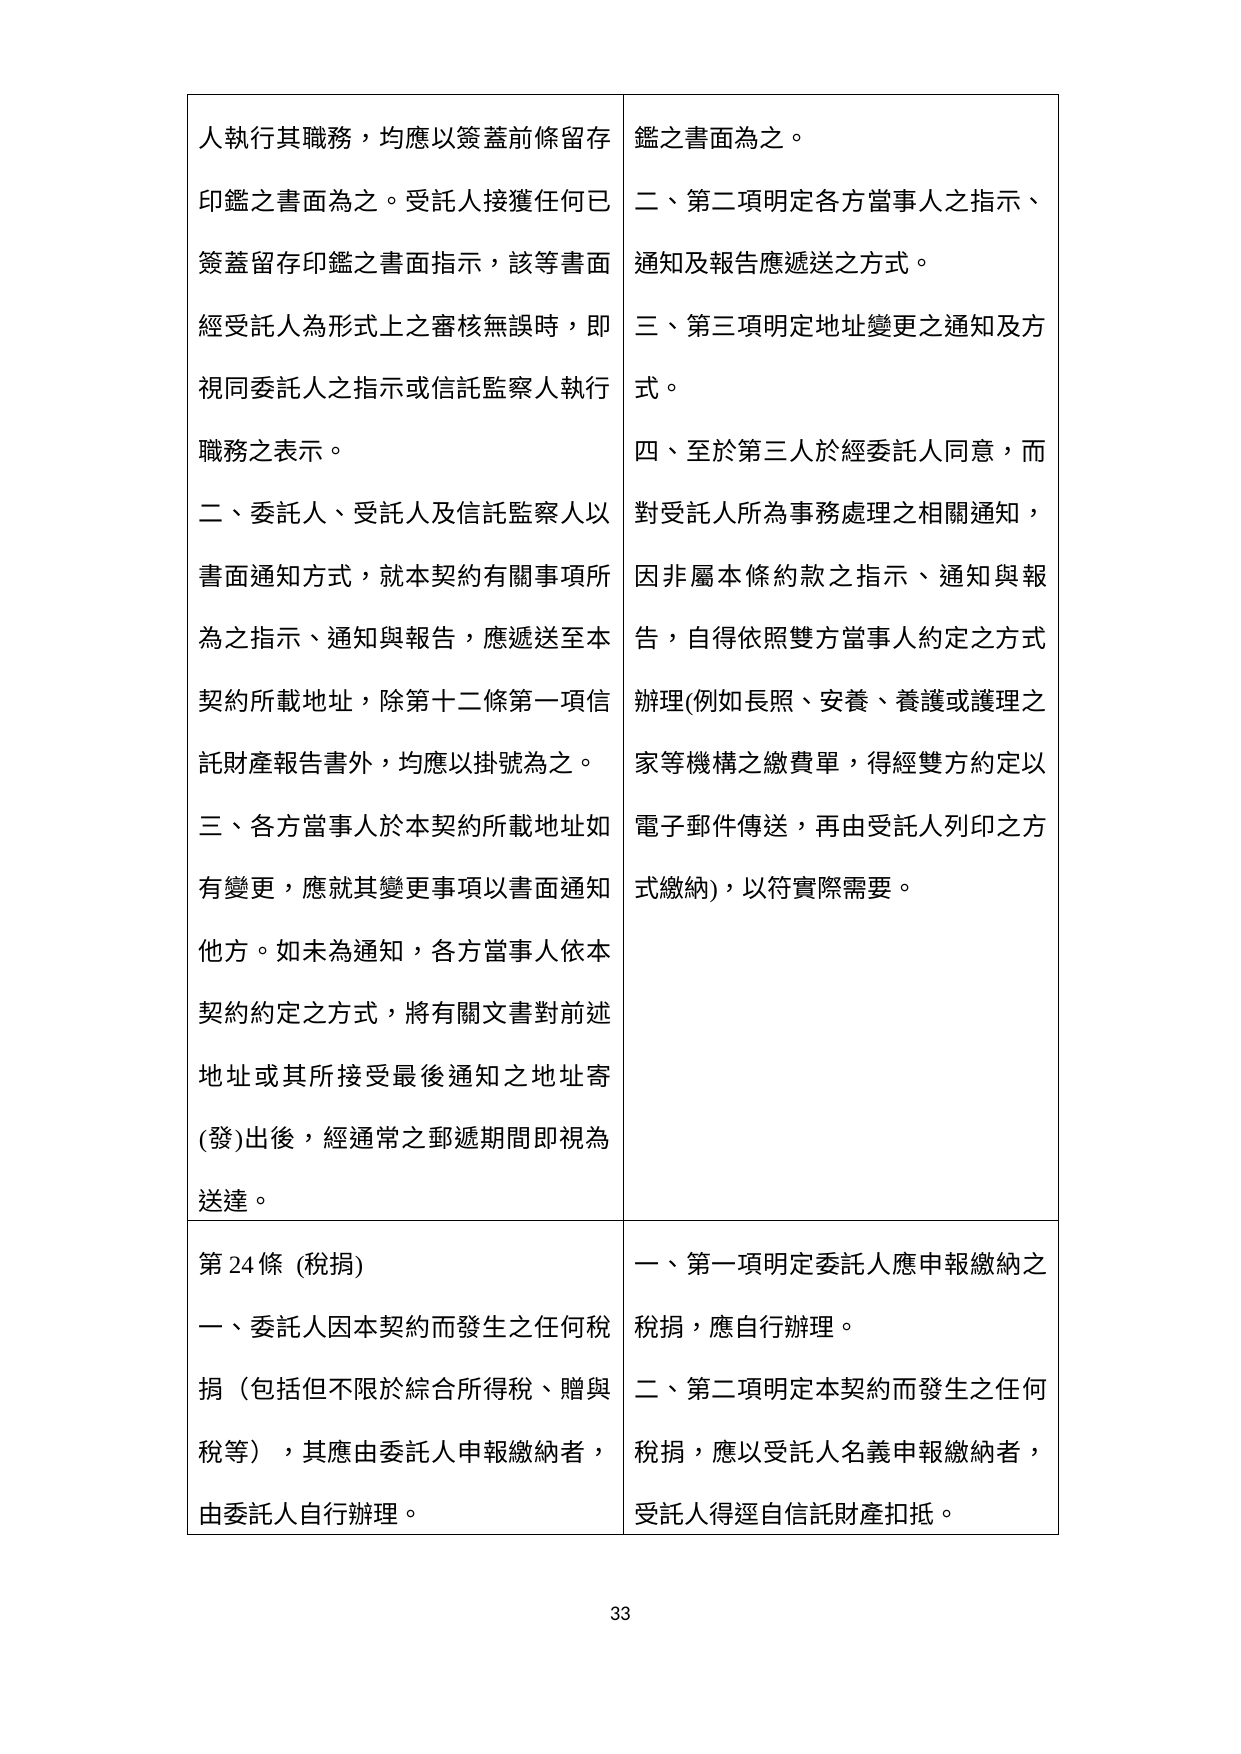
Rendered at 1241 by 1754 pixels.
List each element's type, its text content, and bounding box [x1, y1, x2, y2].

table_cell 一、第一項明定委託人應申報繳納之稅捐，應自行辦理。 二、第二項明定本契約而發生之任何稅捐，應以受託人名義申報繳納者，受託人得逕自信託財產扣抵。 [624, 1221, 1058, 1534]
table_cell 第24條 (稅捐) 一、委託人因本契約而發生之任何稅捐（包括但不限於綜合所得稅、贈與稅等），其應由委託人申報繳納者，由委託人自行辦理。 [188, 1221, 623, 1534]
table_cell 人執行其職務，均應以簽蓋前條留存印鑑之書面為之。受託人接獲任何已簽蓋留存印鑑之書面指示，該等書面經受託人為形式上之審核無誤時，即視同委託人之指示或信託監察人執行職務之表示。 二、委託人、受託人及信託監察人以書面通知方式，就本契約有關事項所為之指示、通知與報告，應遞送至本契約所載地址，除第十二條第一項信託財產報告書外，均應以掛號為之。 三、各方當事人於本契約所載地址如有變更，應就其變更事項以書面通知他方。如未為通知，各方當事人依本契約約定之方式，將有關文書對前述地址或其所接受最後通知之地址寄(發)出後，經通常之郵遞期間即視為送達。 [188, 95, 623, 1220]
table_cell 鑑之書面為之。 二、第二項明定各方當事人之指示、通知及報告應遞送之方式。 三、第三項明定地址變更之通知及方式。 四、至於第三人於經委託人同意，而對受託人所為事務處理之相關通知，因非屬本條約款之指示、通知與報告，自得依照雙方當事人約定之方式辦理(例如長照、安養、養護或護理之家等機構之繳費單，得經雙方約定以電子郵件傳送，再由受託人列印之方式繳納)，以符實際需要。 [624, 95, 1058, 1220]
